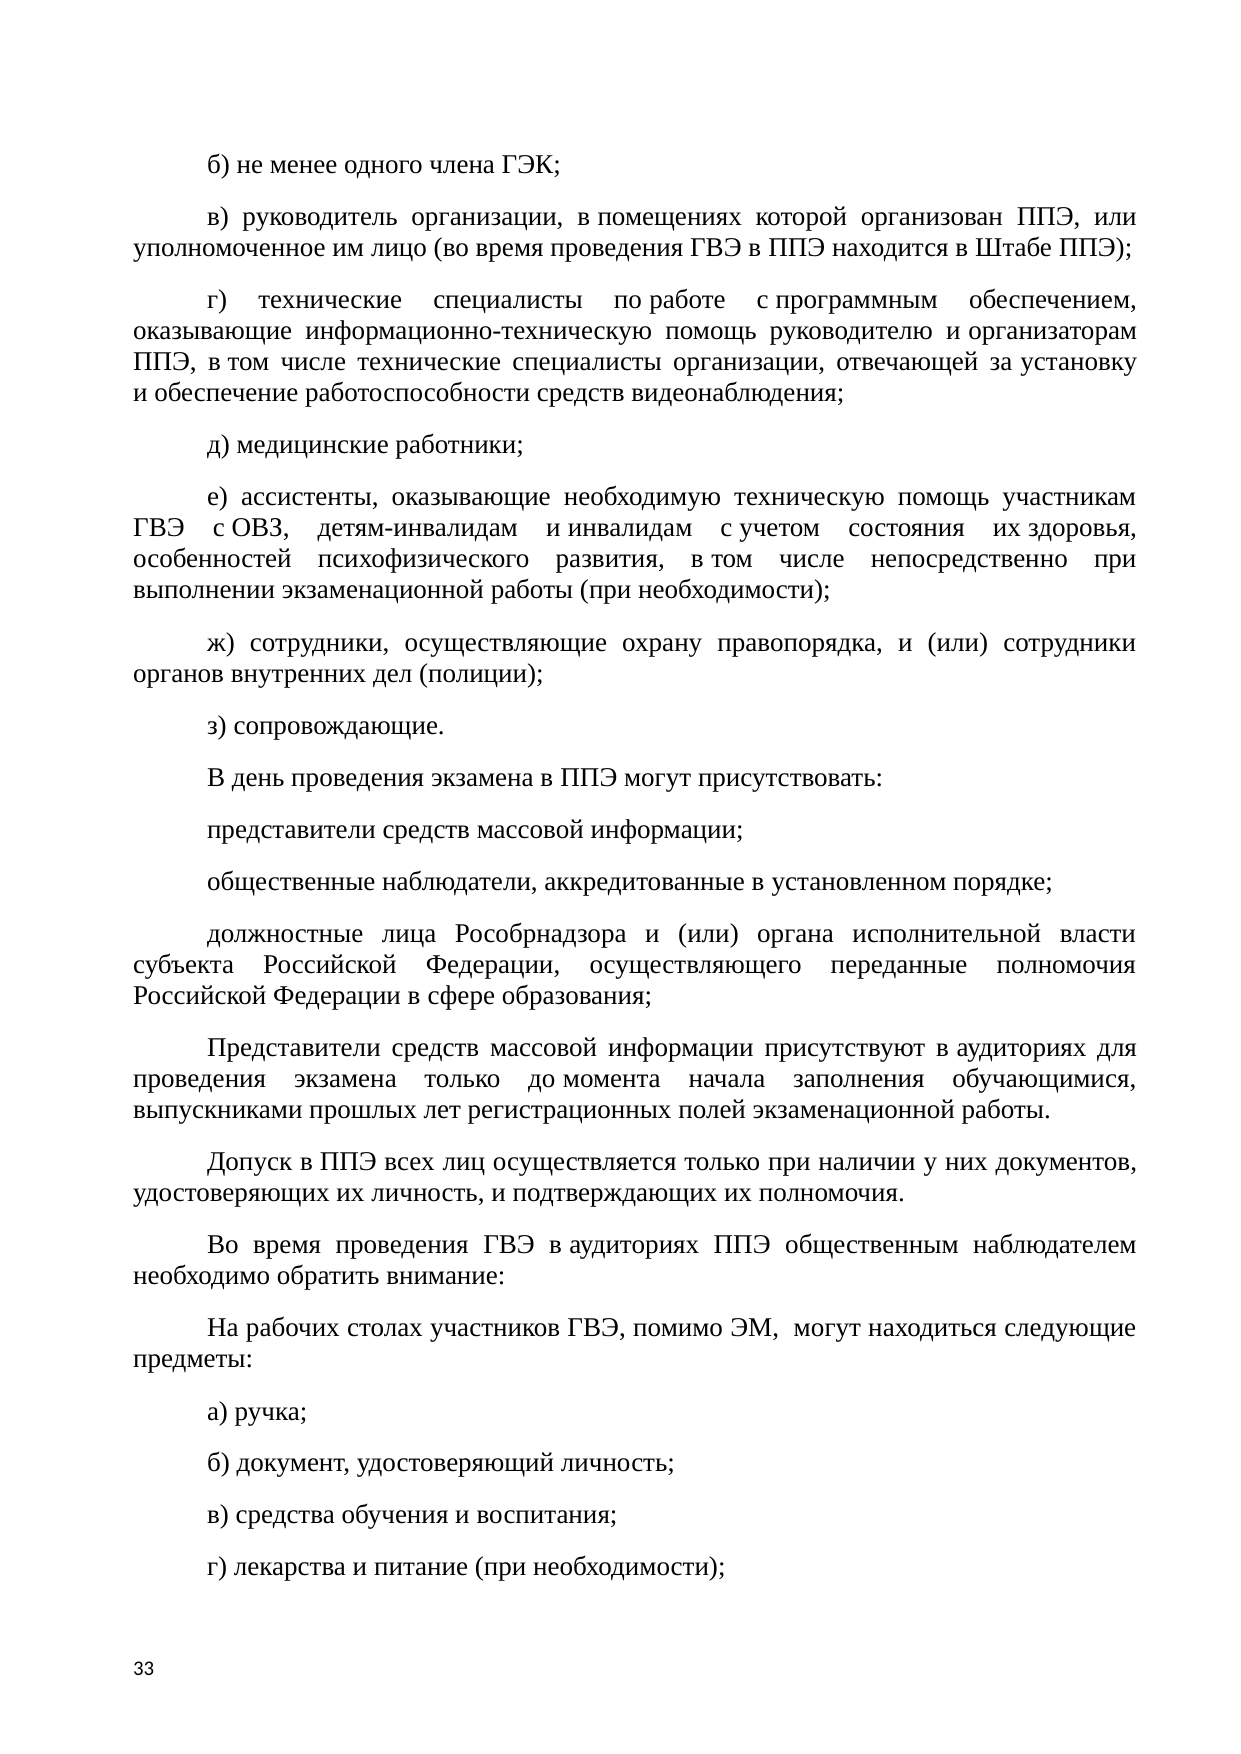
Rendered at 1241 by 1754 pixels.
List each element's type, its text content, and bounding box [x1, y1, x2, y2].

text представители средств массовой информации; [133, 813, 1137, 844]
text в) руководитель организации, в помещениях которой организован ППЭ, или уполномоченное им лицо (во время проведения ГВЭ в ППЭ находится в Штабе ППЭ); [133, 200, 1137, 262]
text На рабочих столах участников ГВЭ, помимо ЭМ, могут находиться следующие предметы: [133, 1311, 1137, 1374]
text д) медицинские работники; [133, 428, 1137, 459]
text Допуск в ППЭ всех лиц осуществляется только при наличии у них документов, удостоверяющих их личность, и подтверждающих их полномочия. [133, 1145, 1137, 1207]
text з) сопровождающие. [133, 709, 1137, 740]
text ж) сотрудники, осуществляющие охрану правопорядка, и (или) сотрудники органов внутренних дел (полиции); [133, 626, 1137, 688]
text в) средства обучения и воспитания; [133, 1498, 1137, 1530]
text б) документ, удостоверяющий личность; [133, 1447, 1137, 1478]
text г) технические специалисты по работе с программным обеспечением, оказывающие информационно-техническую помощь руководителю и организаторам ППЭ, в том числе технические специалисты организации, отвечающей за установку и обеспечение работоспособности средств видеонаблюдения; [133, 283, 1137, 407]
text б) не менее одного члена ГЭК; [133, 148, 1137, 179]
text а) ручка; [133, 1394, 1137, 1426]
text должностные лица Рособрнадзора и (или) органа исполнительной власти субъекта Российской Федерации, осуществляющего переданные полномочия Российской Федерации в сфере образования; [133, 917, 1137, 1010]
text Во время проведения ГВЭ в аудиториях ППЭ общественным наблюдателем необходимо обратить внимание: [133, 1228, 1137, 1291]
text е) ассистенты, оказывающие необходимую техническую помощь участникам ГВЭ с ОВЗ, детям-инвалидам и инвалидам с учетом состояния их здоровья, особенностей психофизического развития, в том числе непосредственно при выполнении экзаменационной работы (при необходимости); [133, 480, 1137, 605]
text Представители средств массовой информации присутствуют в аудиториях для проведения экзамена только до момента начала заполнения обучающимися, выпускниками прошлых лет регистрационных полей экзаменационной работы. [133, 1031, 1137, 1124]
text В день проведения экзамена в ППЭ могут присутствовать: [133, 761, 1137, 792]
text г) лекарства и питание (при необходимости); [133, 1551, 1137, 1582]
text общественные наблюдатели, аккредитованные в установленном порядке; [133, 865, 1137, 896]
